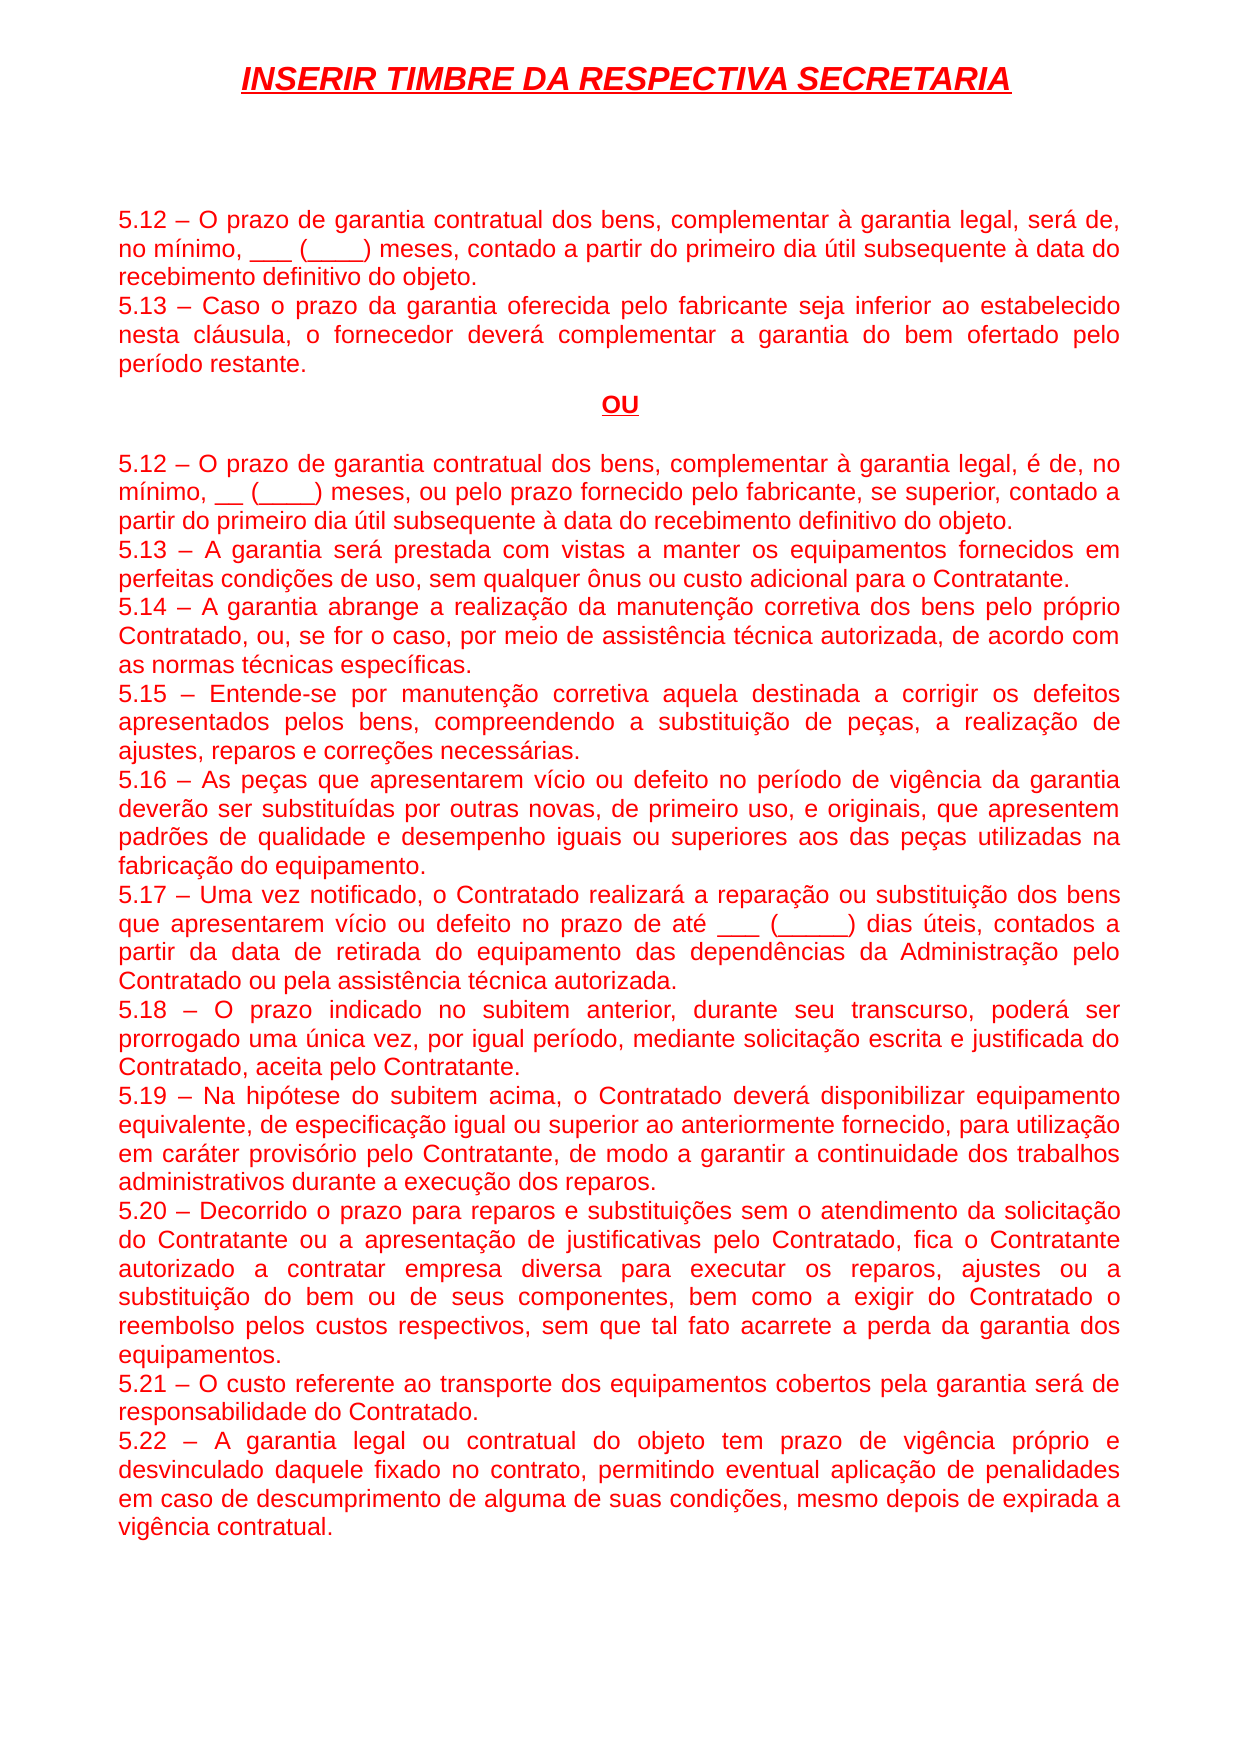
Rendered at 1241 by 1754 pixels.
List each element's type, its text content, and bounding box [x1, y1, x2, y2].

list 5.15 – Entende-se por manutenção corretiva aquela destinada a corrigir os defeitos apresentados pelos bens, compreendendo a substituição de peças, a realização de ajustes, reparos e correções necessárias. [118, 678, 1122, 765]
list 5.14 – A garantia abrange a realização da manutenção corretiva dos bens pelo próprio Contratado, ou, se for o caso, por meio de assistência técnica autorizada, de acordo com as normas técnicas específicas. [118, 592, 1122, 678]
list OU [118, 390, 1122, 418]
list 5.16 – As peças que apresentarem vício ou defeito no período de vigência da garantia deverão ser substituídas por outras novas, de primeiro uso, e originais, que apresentem padrões de qualidade e desempenho iguais ou superiores aos das peças utilizadas na fabricação do equipamento. [118, 765, 1122, 880]
list 5.12 – O prazo de garantia contratual dos bens, complementar à garantia legal, será de, no mínimo, ___ (____) meses, contado a partir do primeiro dia útil subsequente à data do recebimento definitivo do objeto. [118, 205, 1122, 291]
list 5.20 – Decorrido o prazo para reparos e substituições sem o atendimento da solicitação do Contratante ou a apresentação de justificativas pelo Contratado, fica o Contratante autorizado a contratar empresa diversa para executar os reparos, ajustes ou a substituição do bem ou de seus componentes, bem como a exigir do Contratado o reembolso pelos custos respectivos, sem que tal fato acarrete a perda da garantia dos equipamentos. [118, 1196, 1122, 1368]
list 5.18 – O prazo indicado no subitem anterior, durante seu transcurso, poderá ser prorrogado uma única vez, por igual período, mediante solicitação escrita e justificada do Contratado, aceita pelo Contratante. [118, 995, 1122, 1081]
list 5.13 – Caso o prazo da garantia oferecida pelo fabricante seja inferior ao estabelecido nesta cláusula, o fornecedor deverá complementar a garantia do bem ofertado pelo período restante. [118, 291, 1122, 377]
list 5.21 – O custo referente ao transporte dos equipamentos cobertos pela garantia será de responsabilidade do Contratado. [118, 1368, 1122, 1426]
list 5.17 – Uma vez notificado, o Contratado realizará a reparação ou substituição dos bens que apresentarem vício ou defeito no prazo de até ___ (_____) dias úteis, contados a partir da data de retirada do equipamento das dependências da Administração pelo Contratado ou pela assistência técnica autorizada. [118, 880, 1122, 995]
list 5.19 – Na hipótese do subitem acima, o Contratado deverá disponibilizar equipamento equivalente, de especificação igual ou superior ao anteriormente fornecido, para utilização em caráter provisório pelo Contratante, de modo a garantir a continuidade dos trabalhos administrativos durante a execução dos reparos. [118, 1081, 1122, 1196]
list 5.12 – O prazo de garantia contratual dos bens, complementar à garantia legal, é de, no mínimo, __ (____) meses, ou pelo prazo fornecido pelo fabricante, se superior, contado a partir do primeiro dia útil subsequente à data do recebimento definitivo do objeto. [118, 448, 1122, 535]
list 5.22 – A garantia legal ou contratual do objeto tem prazo de vigência próprio e desvinculado daquele fixado no contrato, permitindo eventual aplicação de penalidades em caso de descumprimento de alguma de suas condições, mesmo depois de expirada a vigência contratual. [118, 1426, 1122, 1541]
list 5.13 – A garantia será prestada com vistas a manter os equipamentos fornecidos em perfeitas condições de uso, sem qualquer ônus ou custo adicional para o Contratante. [118, 535, 1122, 592]
